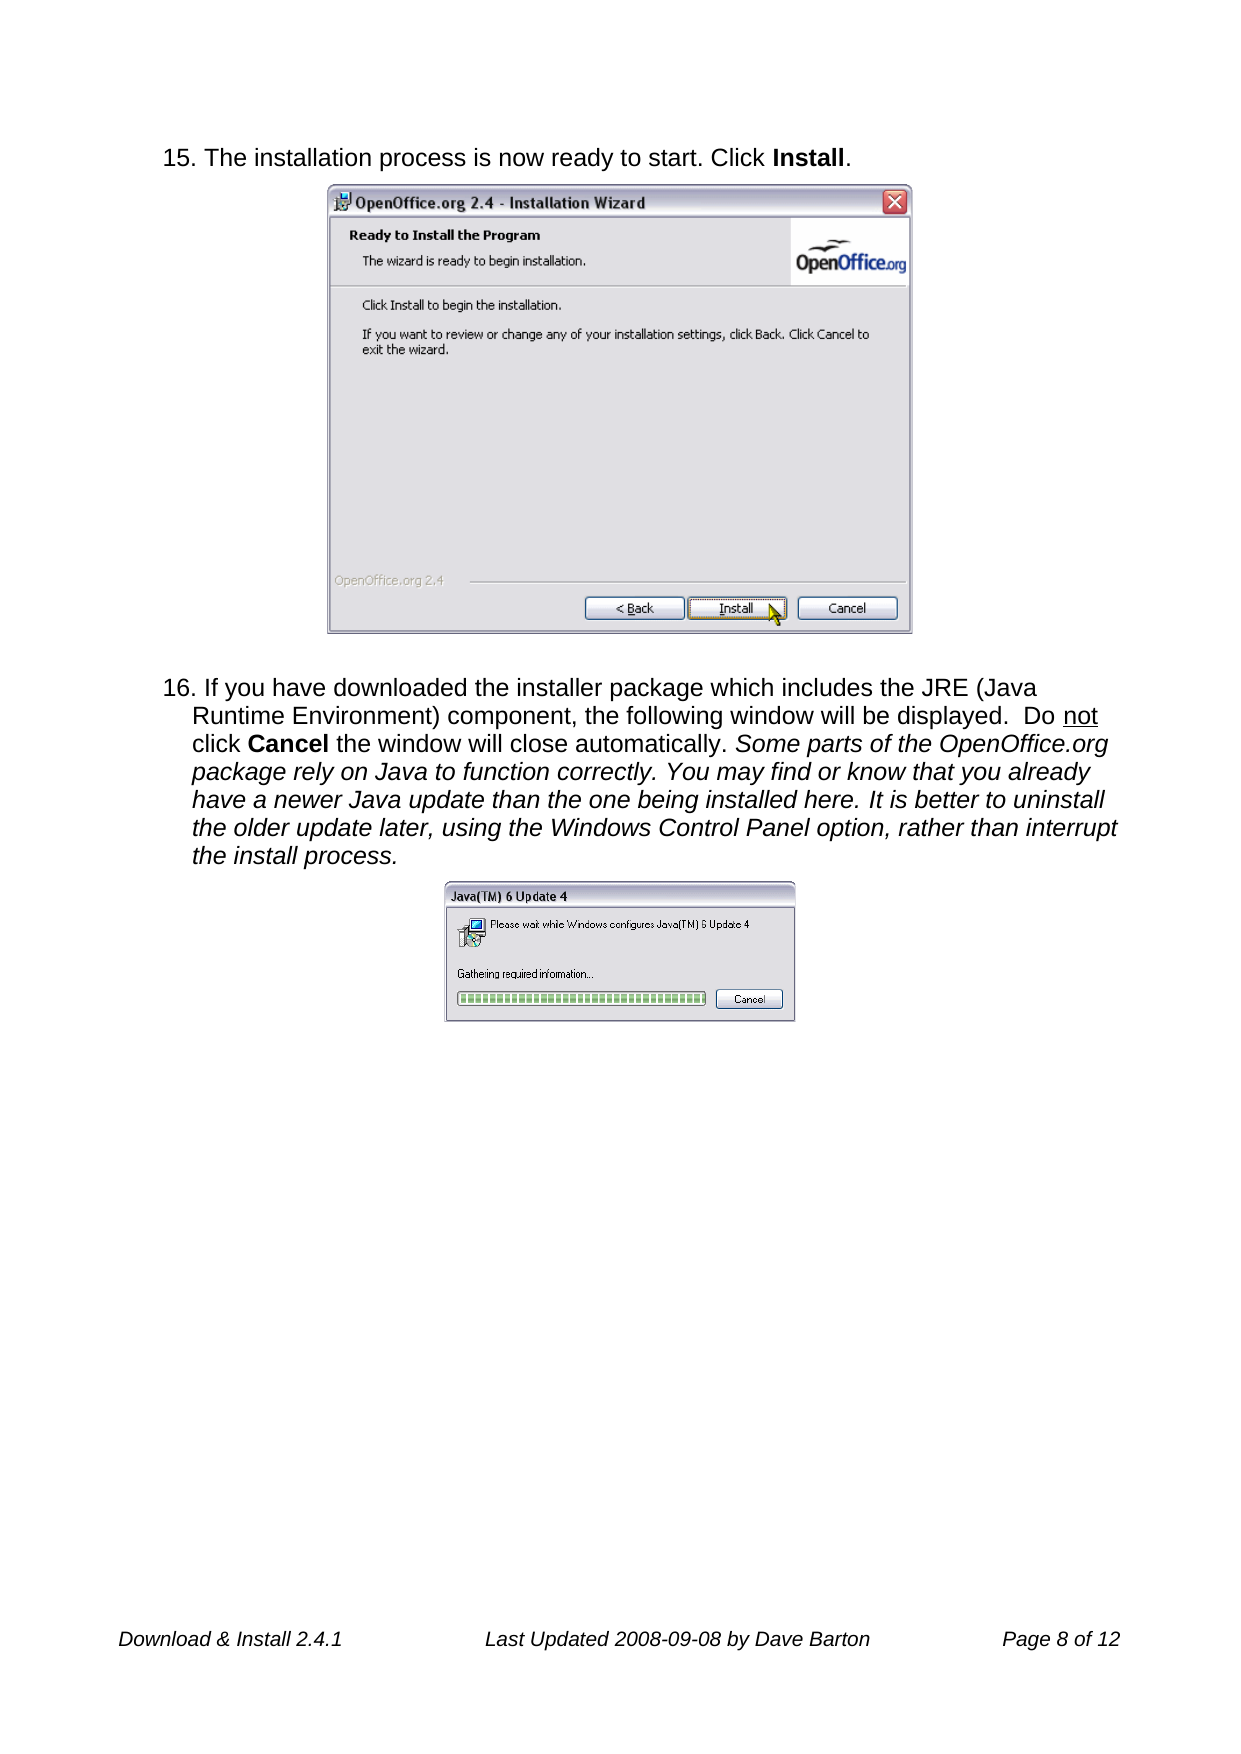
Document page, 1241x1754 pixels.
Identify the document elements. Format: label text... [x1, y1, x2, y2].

list If you have downloaded the installer package which includes the JRE (Java Runtime Environment) component, the following window will be displayed. Do not click Cancel the window will close automatically. Some parts of the OpenOffice.org package rely on Java to function correctly. You may find or know that you already have a newer Java update than the one being installed here. It is better to uninstall the older update later, using the Windows Control Panel option, rather than interrupt the install process. [162, 674, 1122, 869]
picture [444, 881, 796, 1022]
list The installation process is now ready to start. Click Install. [162, 144, 1122, 172]
picture [327, 184, 913, 634]
